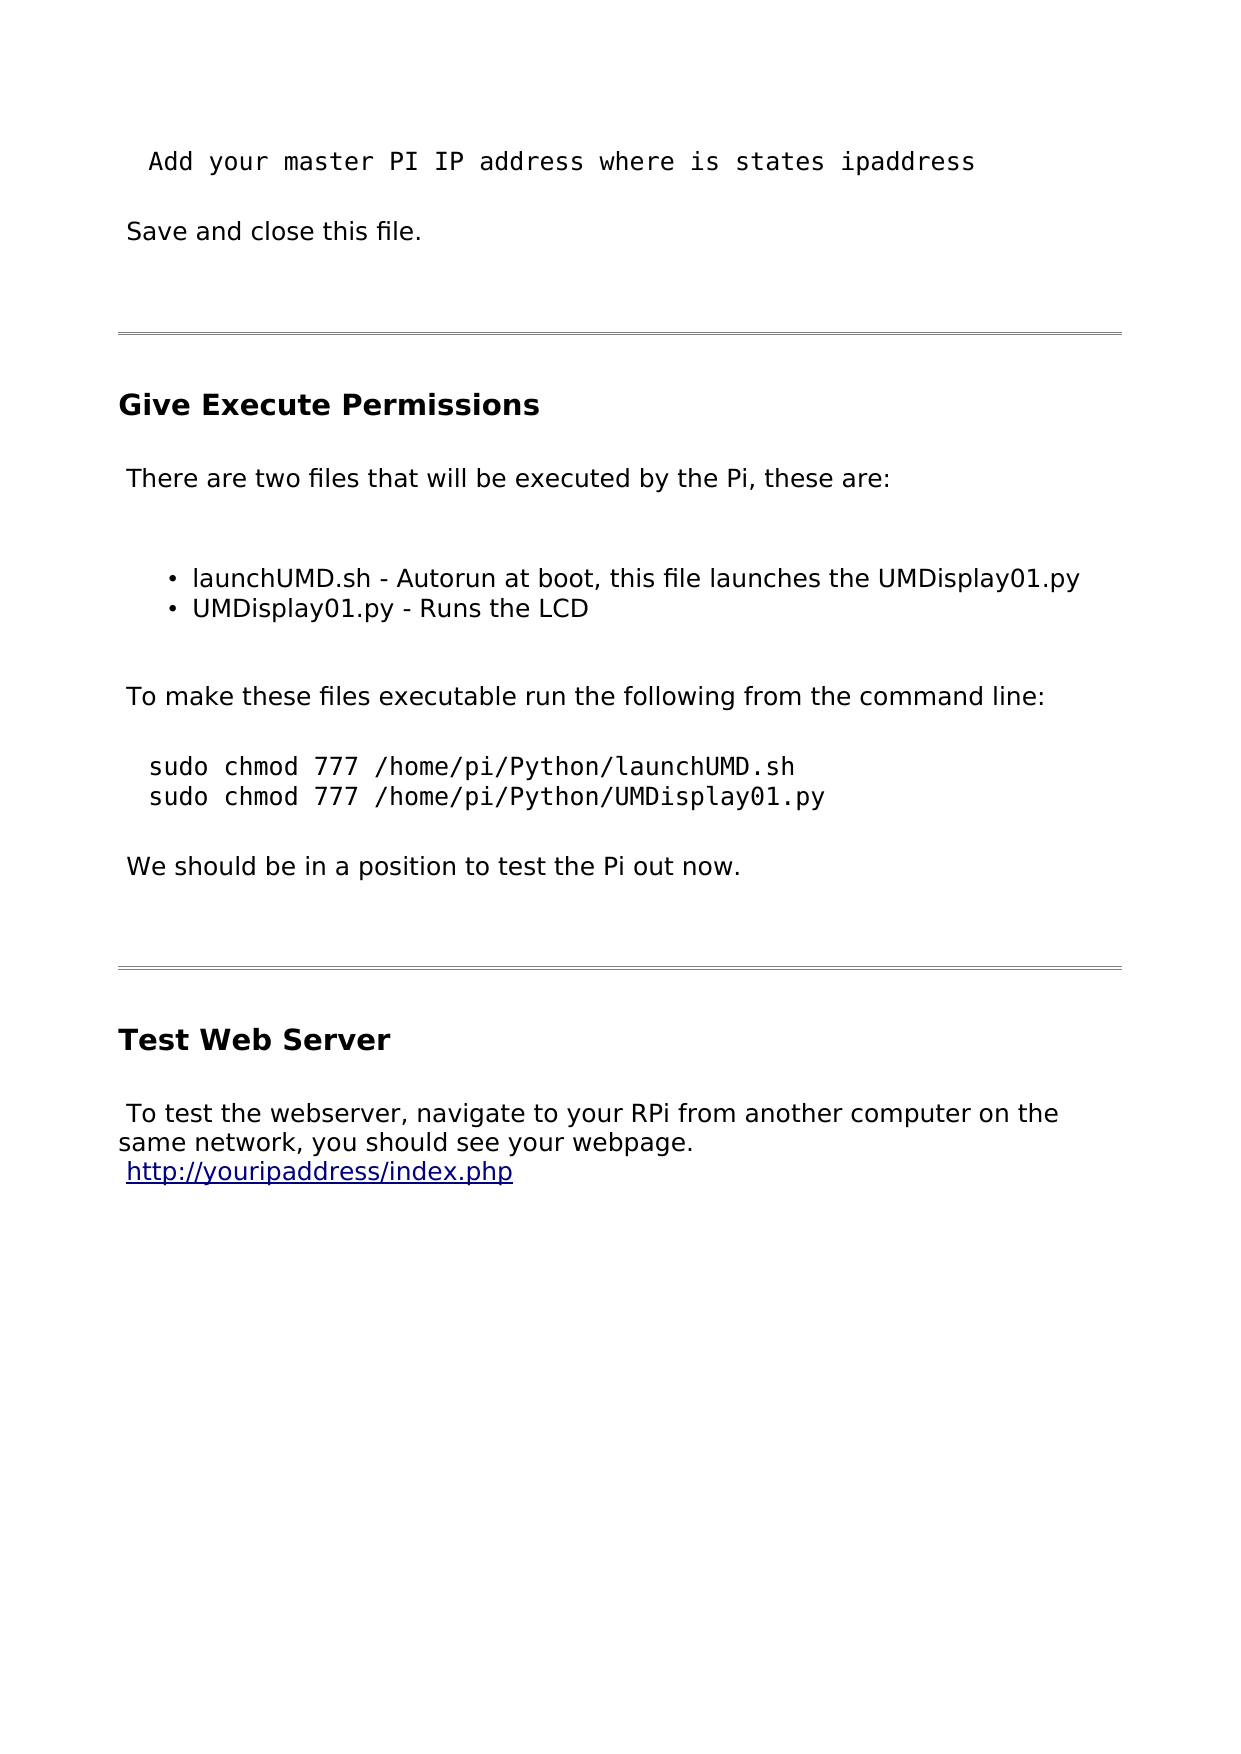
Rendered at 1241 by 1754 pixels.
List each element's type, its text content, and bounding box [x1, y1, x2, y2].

subtitle Give Execute Permissions [118, 389, 1122, 423]
text To test the webserver, navigate to your RPi from another computer on the same network, you should see your webpage. http://youripaddress/index.php [118, 1069, 1122, 1215]
text We should be in a position to test the Pi out now. [118, 823, 1122, 939]
subtitle Test Web Server [118, 1023, 1122, 1057]
list UMDisplay01.py - Runs the LCD [177, 594, 1122, 623]
list launchUMD.sh - Autorun at boot, this file launches the UMDisplay01.py [177, 565, 1122, 594]
text Add your master PI IP address where is states ipaddress [118, 118, 1122, 176]
text sudo chmod 777 /home/pi/Python/launchUMD.sh sudo chmod 777 /home/pi/Python/UMDisplay01.py [118, 752, 1122, 811]
text There are two files that will be executed by the Pi, these are: [118, 435, 1122, 523]
text Save and close this file. [118, 188, 1122, 305]
text To make these files executable run the following from the command line: [118, 652, 1122, 740]
